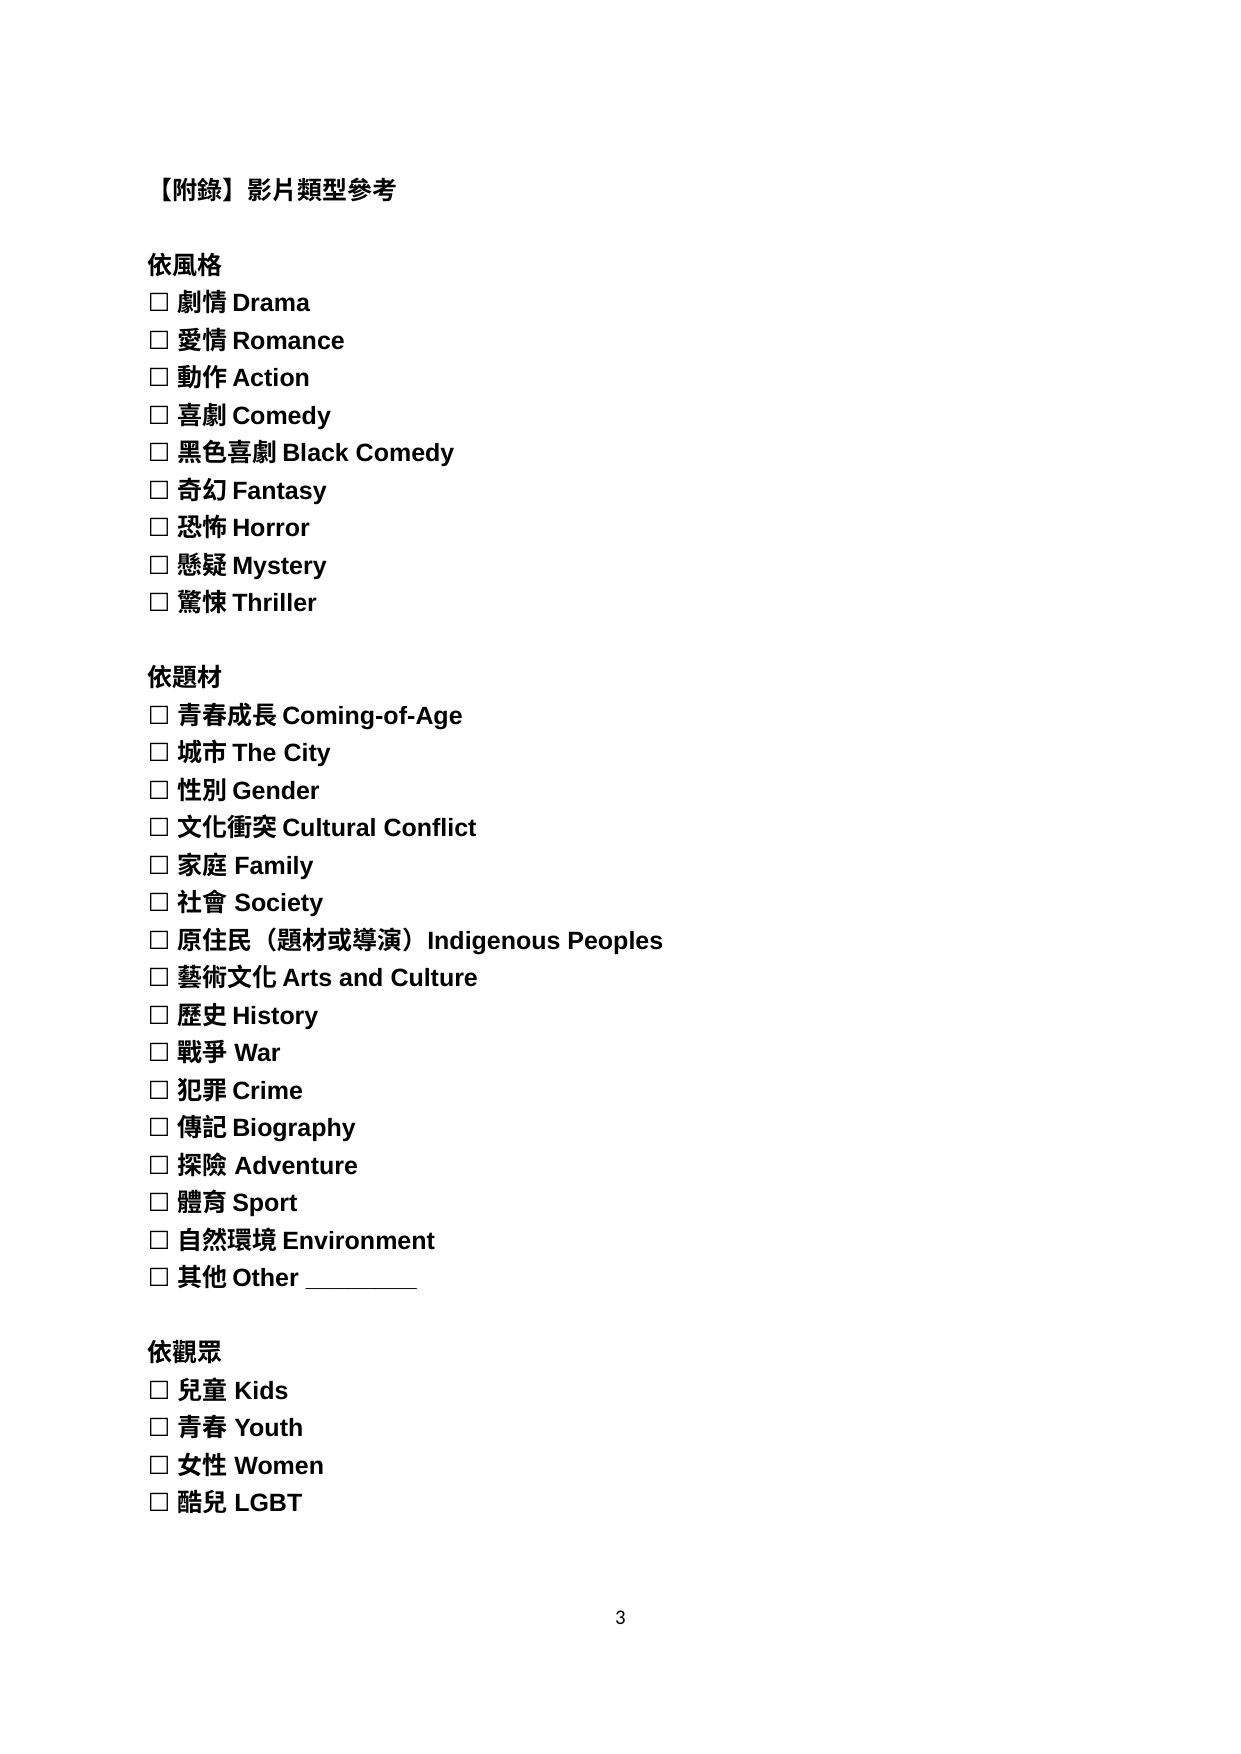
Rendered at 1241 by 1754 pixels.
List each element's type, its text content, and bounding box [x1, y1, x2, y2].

text ☐ 文化衝突Cultural Conflict [148, 807, 1092, 845]
text ☐ 酷兒 LGBT [148, 1482, 1092, 1520]
text ☐ 歷史History [148, 995, 1092, 1032]
text ☐ 犯罪Crime [148, 1070, 1092, 1107]
text ☐ 體育Sport [148, 1182, 1092, 1220]
text ☐ 黑色喜劇Black Comedy [148, 432, 1092, 470]
text ☐ 社會 Society [148, 882, 1092, 920]
text ☐ 女性 Women [148, 1445, 1092, 1482]
text ☐ 城市The City [148, 732, 1092, 770]
text ☐ 劇情Drama [148, 282, 1092, 320]
text 依觀眾 [148, 1332, 1092, 1370]
text ☐ 家庭 Family [148, 845, 1092, 882]
text ☐ 藝術文化Arts and Culture [148, 957, 1092, 995]
text 依風格 [148, 245, 1092, 282]
text ☐ 愛情Romance [148, 320, 1092, 357]
text 【附錄】影片類型參考 [148, 170, 1092, 207]
text ☐ 探險 Adventure [148, 1145, 1092, 1182]
text ☐ 動作Action [148, 357, 1092, 395]
text ☐ 原住民（題材或導演）Indigenous Peoples [148, 920, 1092, 957]
text ☐ 青春 Youth [148, 1407, 1092, 1445]
text ☐ 兒童 Kids [148, 1370, 1092, 1407]
text ☐ 恐怖Horror [148, 507, 1092, 545]
text ☐ 戰爭 War [148, 1032, 1092, 1070]
text ☐ 驚悚Thriller [148, 582, 1092, 620]
text 依題材 [148, 657, 1092, 695]
text ☐ 性別Gender [148, 770, 1092, 807]
text ☐ 喜劇Comedy [148, 395, 1092, 432]
text ☐ 自然環境Environment [148, 1220, 1092, 1257]
text ☐ 傳記Biography [148, 1107, 1092, 1145]
text ☐ 奇幻Fantasy [148, 470, 1092, 507]
text ☐ 其他Other ________ [148, 1257, 1092, 1295]
text ☐ 青春成長Coming-of-Age [148, 695, 1092, 732]
text ☐ 懸疑Mystery [148, 545, 1092, 582]
